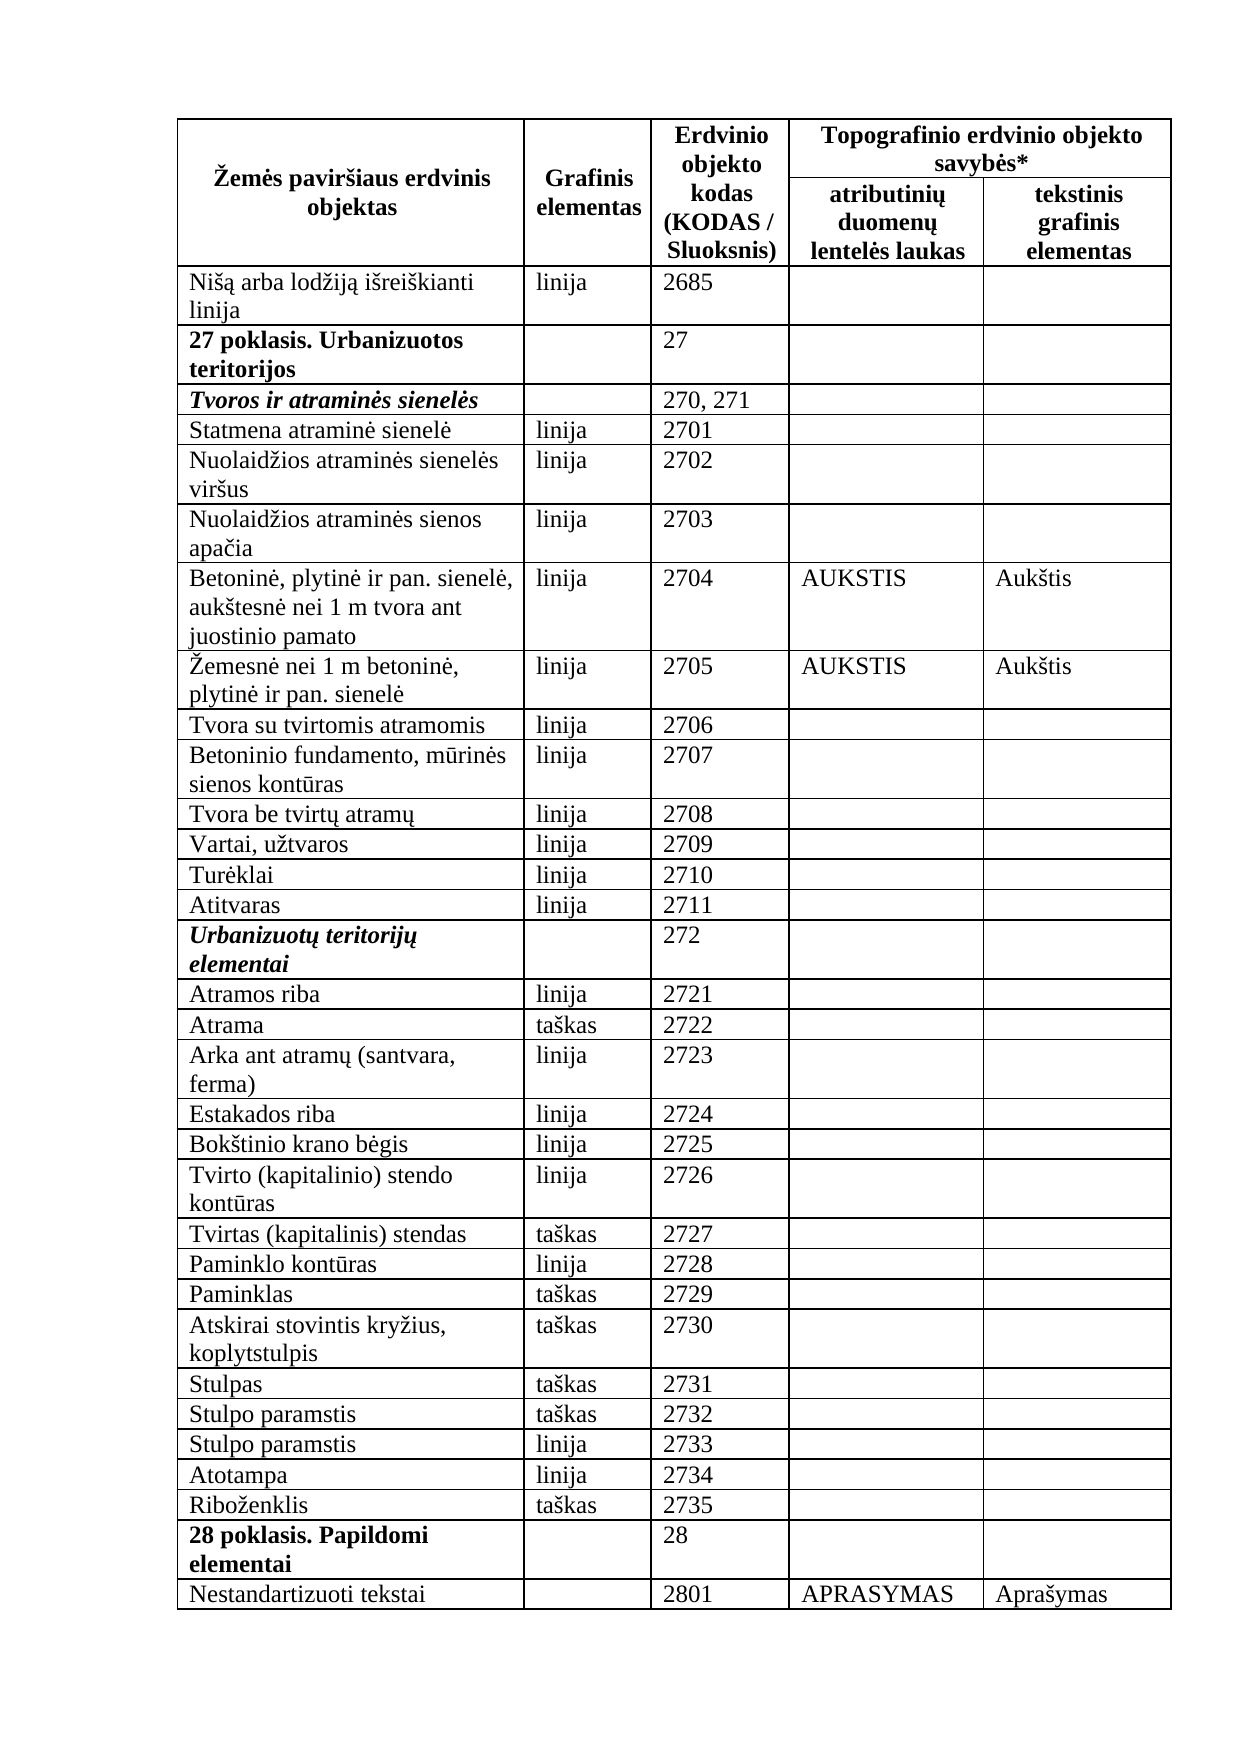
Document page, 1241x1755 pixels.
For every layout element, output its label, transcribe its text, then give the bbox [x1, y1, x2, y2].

table_cell Atotampa [178, 1460, 523, 1488]
table_cell Urbanizuotų teritorijų elementai [178, 921, 523, 978]
table_cell [790, 1280, 983, 1308]
table_cell 2709 [652, 830, 788, 858]
table_cell 2706 [652, 710, 788, 738]
table_cell [984, 1160, 1170, 1217]
table_cell [790, 921, 983, 978]
table_cell [984, 799, 1170, 828]
table_cell Stulpo paramstis [178, 1430, 523, 1458]
table_cell Paminklas [178, 1280, 523, 1308]
table_cell Estakados riba [178, 1099, 523, 1128]
table_cell Atramos riba [178, 980, 523, 1008]
table_cell [984, 445, 1170, 503]
table_cell Statmena atraminė sienelė [178, 415, 523, 444]
table_cell [790, 385, 983, 413]
table_cell Stulpas [178, 1369, 523, 1398]
table_cell 2705 [652, 651, 788, 708]
table_cell [790, 1249, 983, 1278]
table_cell [984, 1460, 1170, 1488]
table_cell 27 [652, 326, 788, 383]
table_cell linija [525, 505, 650, 562]
table_cell 2726 [652, 1160, 788, 1217]
table_cell [790, 860, 983, 888]
table_cell linija [525, 890, 650, 919]
table_cell AUKSTIS [790, 563, 983, 650]
table_cell [790, 980, 983, 1008]
table_cell linija [525, 830, 650, 858]
table_cell 2730 [652, 1310, 788, 1367]
table_cell Bokštinio krano bėgis [178, 1130, 523, 1158]
table_cell 2710 [652, 860, 788, 888]
table_cell 28 poklasis. Papildomi elementai [178, 1521, 523, 1578]
table_cell 2724 [652, 1099, 788, 1128]
table_cell linija [525, 267, 650, 324]
table_cell [984, 1010, 1170, 1038]
table_cell 270, 271 [652, 385, 788, 413]
table_cell linija [525, 1160, 650, 1217]
table_cell linija [525, 445, 650, 503]
table_cell 2685 [652, 267, 788, 324]
table_cell Turėklai [178, 860, 523, 888]
table_cell [984, 1280, 1170, 1308]
table_header Topografinio erdvinio objekto savybės* [790, 120, 1170, 177]
table_cell linija [525, 1040, 650, 1098]
table_cell linija [525, 1430, 650, 1458]
table_cell [984, 505, 1170, 562]
table_cell 2721 [652, 980, 788, 1008]
table_cell 2704 [652, 563, 788, 650]
table_cell linija [525, 1460, 650, 1488]
table_cell [790, 1310, 983, 1367]
table_cell taškas [525, 1310, 650, 1367]
table_cell [525, 326, 650, 383]
table_cell [984, 890, 1170, 919]
table_cell Aukštis [984, 563, 1170, 650]
table_cell [984, 1399, 1170, 1428]
table_cell 2701 [652, 415, 788, 444]
table_cell Nišą arba lodžiją išreiškianti linija [178, 267, 523, 324]
table_cell linija [525, 1249, 650, 1278]
table_cell [790, 1219, 983, 1248]
table_cell 2731 [652, 1369, 788, 1398]
table_cell [984, 1130, 1170, 1158]
table_cell Paminklo kontūras [178, 1249, 523, 1278]
table_cell [984, 740, 1170, 798]
table_cell 2725 [652, 1130, 788, 1158]
table_header Erdvinio objekto kodas (KODAS / Sluoksnis) [652, 120, 788, 265]
table_cell [525, 1521, 650, 1578]
table_cell tekstinis grafinis elementas [984, 178, 1170, 265]
table_cell [790, 890, 983, 919]
table_cell 2722 [652, 1010, 788, 1038]
table_cell [984, 921, 1170, 978]
table_cell Tvirto (kapitalinio) stendo kontūras [178, 1160, 523, 1217]
table_cell Stulpo paramstis [178, 1399, 523, 1428]
table_cell [790, 830, 983, 858]
table_header Žemės paviršiaus erdvinis objektas [178, 120, 523, 265]
table_cell [984, 710, 1170, 738]
table_cell Žemesnė nei 1 m betoninė, plytinė ir pan. sienelė [178, 651, 523, 708]
table_cell taškas [525, 1490, 650, 1519]
table_cell 2711 [652, 890, 788, 919]
table_cell [984, 830, 1170, 858]
table_cell linija [525, 860, 650, 888]
table_cell Betoninio fundamento, mūrinės sienos kontūras [178, 740, 523, 798]
table_cell [790, 326, 983, 383]
table_cell Riboženklis [178, 1490, 523, 1519]
table_cell Vartai, užtvaros [178, 830, 523, 858]
table_cell [790, 415, 983, 444]
table_cell [790, 1460, 983, 1488]
table_cell [790, 505, 983, 562]
table_cell Atrama [178, 1010, 523, 1038]
table_cell Aprašymas [984, 1580, 1170, 1608]
table_cell [984, 1521, 1170, 1578]
table_cell 2735 [652, 1490, 788, 1519]
table_cell ApraSymas [790, 1580, 983, 1608]
table_cell 2727 [652, 1219, 788, 1248]
table_cell [790, 1130, 983, 1158]
table_cell Aukštis [984, 651, 1170, 708]
table_cell [984, 1430, 1170, 1458]
table_cell linija [525, 740, 650, 798]
table_cell linija [525, 1130, 650, 1158]
table_cell [790, 267, 983, 324]
table_cell Tvoros ir atraminės sienelės [178, 385, 523, 413]
table_cell linija [525, 415, 650, 444]
table_cell Tvora be tvirtų atramų [178, 799, 523, 828]
table_cell linija [525, 710, 650, 738]
table_cell linija [525, 563, 650, 650]
table_cell 2702 [652, 445, 788, 503]
table_cell 2708 [652, 799, 788, 828]
table_cell [984, 1099, 1170, 1128]
table_cell [525, 921, 650, 978]
table_cell taškas [525, 1219, 650, 1248]
table_cell [984, 326, 1170, 383]
table_cell linija [525, 799, 650, 828]
table_cell [525, 385, 650, 413]
table_cell 2734 [652, 1460, 788, 1488]
table_cell 2732 [652, 1399, 788, 1428]
table_cell [525, 1580, 650, 1608]
table_cell Atskirai stovintis kryžius, koplytstulpis [178, 1310, 523, 1367]
table_cell linija [525, 651, 650, 708]
table_cell 2728 [652, 1249, 788, 1278]
table_cell 2729 [652, 1280, 788, 1308]
table_header Grafinis elementas [525, 120, 650, 265]
table_cell 28 [652, 1521, 788, 1578]
table_cell [790, 1160, 983, 1217]
table_cell Tvora su tvirtomis atramomis [178, 710, 523, 738]
table_cell [790, 1369, 983, 1398]
table_cell [790, 1521, 983, 1578]
table_cell taškas [525, 1369, 650, 1398]
table_cell [984, 385, 1170, 413]
table_cell [984, 980, 1170, 1008]
table_cell 2707 [652, 740, 788, 798]
table_cell [984, 1249, 1170, 1278]
table_cell [984, 1310, 1170, 1367]
table_cell [984, 1219, 1170, 1248]
table_cell [790, 1099, 983, 1128]
table_cell Betoninė, plytinė ir pan. sienelė, aukštesnė nei 1 m tvora ant juostinio pamato [178, 563, 523, 650]
table_cell Arka ant atramų (santvara, ferma) [178, 1040, 523, 1098]
table_cell atributinių duomenų lentelės laukas [790, 178, 983, 265]
table_cell AUKSTIS [790, 651, 983, 708]
table_cell taškas [525, 1399, 650, 1428]
table_cell [790, 1490, 983, 1519]
table_cell 2703 [652, 505, 788, 562]
table_cell [790, 710, 983, 738]
table_cell 2801 [652, 1580, 788, 1608]
table_cell 272 [652, 921, 788, 978]
table_cell Nuolaidžios atraminės sienelės viršus [178, 445, 523, 503]
table_cell linija [525, 1099, 650, 1128]
table_cell Nestandartizuoti tekstai [178, 1580, 523, 1608]
table_cell [790, 1010, 983, 1038]
table_cell taškas [525, 1010, 650, 1038]
table_cell [984, 860, 1170, 888]
table_cell 27 poklasis. Urbanizuotos teritorijos [178, 326, 523, 383]
table_cell linija [525, 980, 650, 1008]
table_cell Nuolaidžios atraminės sienos apačia [178, 505, 523, 562]
table_cell Tvirtas (kapitalinis) stendas [178, 1219, 523, 1248]
table_cell [790, 1399, 983, 1428]
table_cell [790, 445, 983, 503]
table_cell [984, 267, 1170, 324]
table_cell [790, 1430, 983, 1458]
table_cell [790, 799, 983, 828]
table_cell taškas [525, 1280, 650, 1308]
table_cell 2723 [652, 1040, 788, 1098]
table_cell [984, 1490, 1170, 1519]
table_cell Atitvaras [178, 890, 523, 919]
table_cell [790, 1040, 983, 1098]
table_cell [984, 1040, 1170, 1098]
table_cell 2733 [652, 1430, 788, 1458]
table_cell [984, 415, 1170, 444]
table_cell [790, 740, 983, 798]
table_cell [984, 1369, 1170, 1398]
